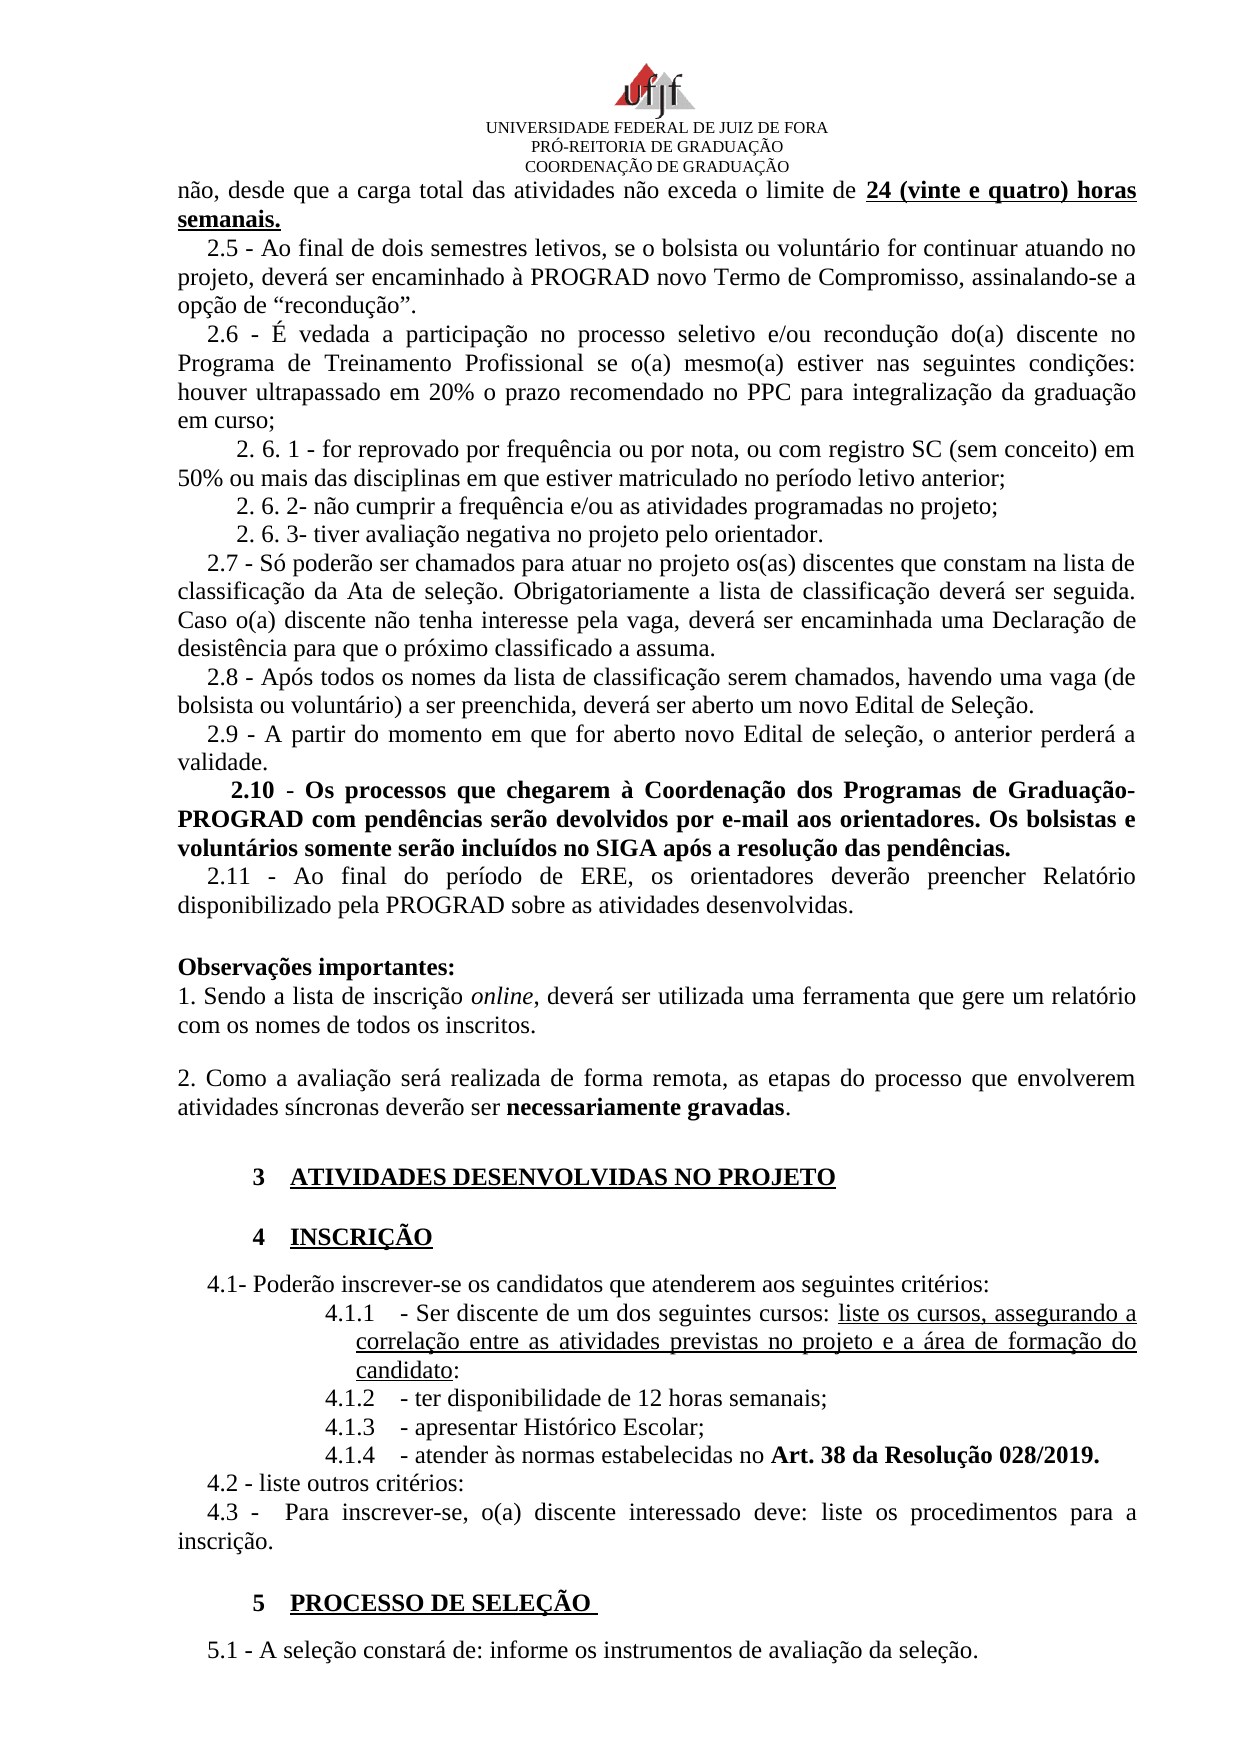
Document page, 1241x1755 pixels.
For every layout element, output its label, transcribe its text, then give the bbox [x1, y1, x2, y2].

text 4.1- Poderão inscrever-se os candidatos que atenderem aos seguintes critérios: [177, 1270, 1137, 1298]
text 2.8 - Após todos os nomes da lista de classificação serem chamados, havendo uma vaga (de bolsista ou voluntário) a ser preenchida, deverá ser aberto um novo Edital de Seleção. [177, 662, 1137, 719]
list ATIVIDADES DESENVOLVIDAS NO PROJETO [252, 1162, 1137, 1191]
list - ter disponibilidade de 12 horas semanais; [281, 1384, 1103, 1412]
list - atender às normas estabelecidas no Art. 38 da Resolução 028/2019. [281, 1441, 1103, 1469]
text não, desde que a carga total das atividades não exceda o limite de 24 (vinte e quatro) horas semanais. [177, 176, 1137, 233]
text 5.1 - A seleção constará de: informe os instrumentos de avaliação da seleção. [177, 1636, 1137, 1664]
text 2. 6. 1 - for reprovado por frequência ou por nota, ou com registro SC (sem conceito) em 50% ou mais das disciplinas em que estiver matriculado no período letivo anterior; [177, 434, 1137, 491]
text 2. 6. 2- não cumprir a frequência e/ou as atividades programadas no projeto; [236, 491, 1103, 520]
text 2.6 - É vedada a participação no processo seletivo e/ou recondução do(a) discente no Programa de Treinamento Profissional se o(a) mesmo(a) estiver nas seguintes condições: houver ultrapassado em 20% o prazo recomendado no PPC para integralização da graduação em curso; [177, 319, 1137, 434]
list - apresentar Histórico Escolar; [281, 1412, 1103, 1441]
list INSCRIÇÃO [252, 1222, 1137, 1251]
text 4.2 - liste outros critérios: [177, 1469, 1137, 1497]
text 2.11 - Ao final do período de ERE, os orientadores deverão preencher Relatório disponibilizado pela PROGRAD sobre as atividades desenvolvidas. [177, 862, 1137, 919]
text 2.7 - Só poderão ser chamados para atuar no projeto os(as) discentes que constam na lista de classificação da Ata de seleção. Obrigatoriamente a lista de classificação deverá ser seguida. Caso o(a) discente não tenha interesse pela vaga, deverá ser encaminhada uma Declaração de desistência para que o próximo classificado a assuma. [177, 548, 1137, 662]
text 2.5 - Ao final de dois semestres letivos, se o bolsista ou voluntário for continuar atuando no projeto, deverá ser encaminhado à PROGRAD novo Termo de Compromisso, assinalando-se a opção de “recondução”. [177, 233, 1137, 319]
text 2. 6. 3- tiver avaliação negativa no projeto pelo orientador. [236, 520, 1103, 548]
text Observações importantes: [177, 952, 1137, 981]
text 1. Sendo a lista de inscrição online, deverá ser utilizada uma ferramenta que gere um relatório com os nomes de todos os inscritos. [177, 981, 1137, 1038]
text 2. Como a avaliação será realizada de forma remota, as etapas do processo que envolverem atividades síncronas deverão ser necessariamente gravadas. [177, 1063, 1137, 1121]
list PROCESSO DE SELEÇÃO [252, 1588, 1137, 1617]
text 4.3 - Para inscrever-se, o(a) discente interessado deve: liste os procedimentos para a inscrição. [177, 1497, 1137, 1554]
text 2.9 - A partir do momento em que for aberto novo Edital de seleção, o anterior perderá a validade. [177, 719, 1137, 776]
list - Ser discente de um dos seguintes cursos: liste os cursos, assegurando a correlação entre as atividades previstas no projeto e a área de formação do candidato: [281, 1298, 1137, 1384]
text 2.10 - Os processos que chegarem à Coordenação dos Programas de Graduação-PROGRAD com pendências serão devolvidos por e-mail aos orientadores. Os bolsistas e voluntários somente serão incluídos no SIGA após a resolução das pendências. [177, 776, 1137, 862]
